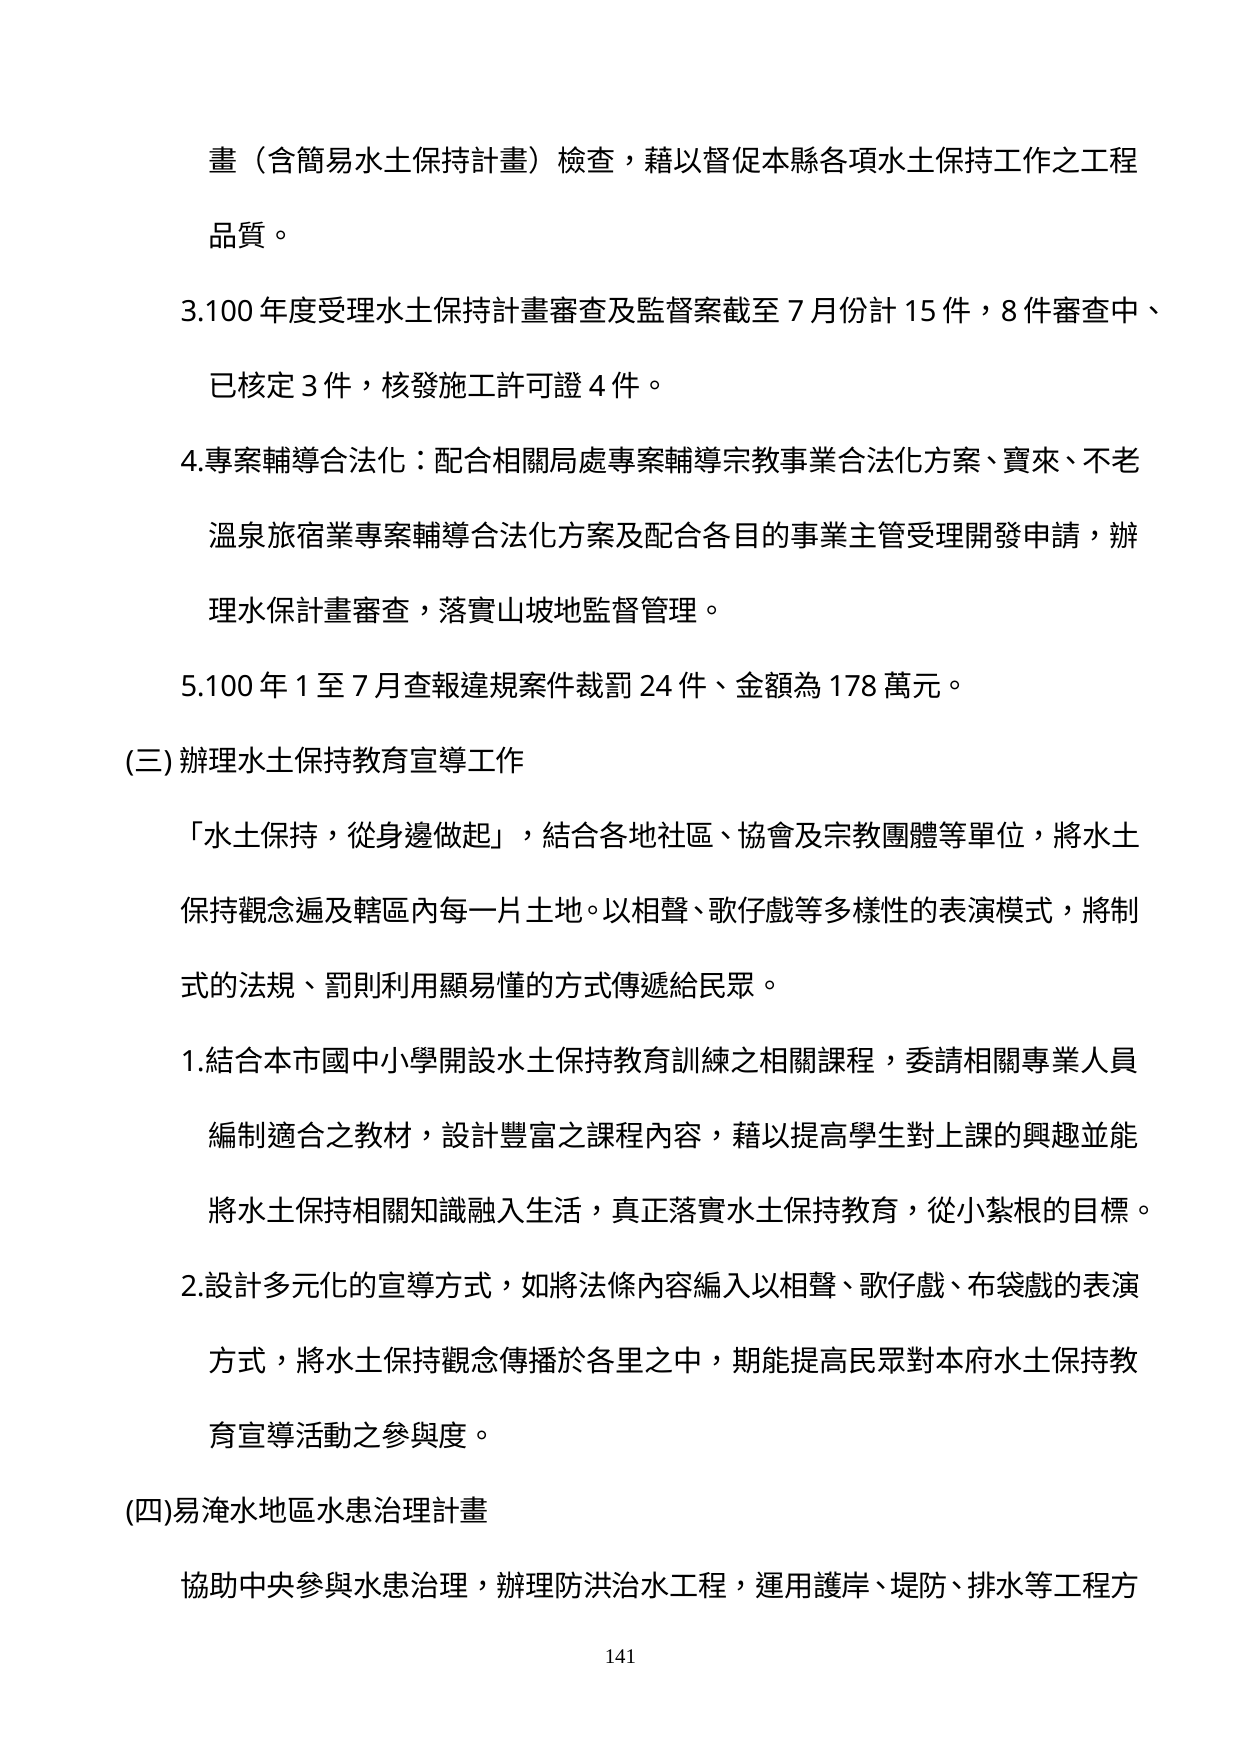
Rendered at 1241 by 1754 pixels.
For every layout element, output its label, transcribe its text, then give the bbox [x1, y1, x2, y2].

text 5.100年1至7月查報違規案件裁罰24件、金額為178萬元。 [180, 646, 1140, 721]
text 協助中央參與水患治理，辦理防洪治水工程，運用護岸、堤防、排水等工程方 [180, 1546, 1140, 1621]
text 4.專案輔導合法化：配合相關局處專案輔導宗教事業合法化方案、寶來、不老溫泉旅宿業專案輔導合法化方案及配合各目的事業主管受理開發申請，辦理水保計畫審查，落實山坡地監督管理。 [180, 421, 1140, 646]
text (四)易淹水地區水患治理計畫 [125, 1471, 1140, 1546]
text 「水土保持，從身邊做起」，結合各地社區、協會及宗教團體等單位，將水土保持觀念遍及轄區內每一片土地。以相聲、歌仔戲等多樣性的表演模式，將制式的法規、罰則利用顯易懂的方式傳遞給民眾。 [180, 796, 1140, 1021]
text 2.設計多元化的宣導方式，如將法條內容編入以相聲、歌仔戲、布袋戲的表演方式，將水土保持觀念傳播於各里之中，期能提高民眾對本府水土保持教育宣導活動之參與度。 [180, 1246, 1140, 1471]
text 3.100年度受理水土保持計畫審查及監督案截至7月份計15件，8件審查中、已核定3件，核發施工許可證4件。 [180, 271, 1140, 421]
text (三) 辦理水土保持教育宣導工作 [125, 721, 1140, 796]
text 畫（含簡易水土保持計畫）檢查，藉以督促本縣各項水土保持工作之工程品質。 [180, 121, 1140, 271]
text 1.結合本市國中小學開設水土保持教育訓練之相關課程，委請相關專業人員編制適合之教材，設計豐富之課程內容，藉以提高學生對上課的興趣並能將水土保持相關知識融入生活，真正落實水土保持教育，從小紮根的目標。 [180, 1021, 1140, 1246]
